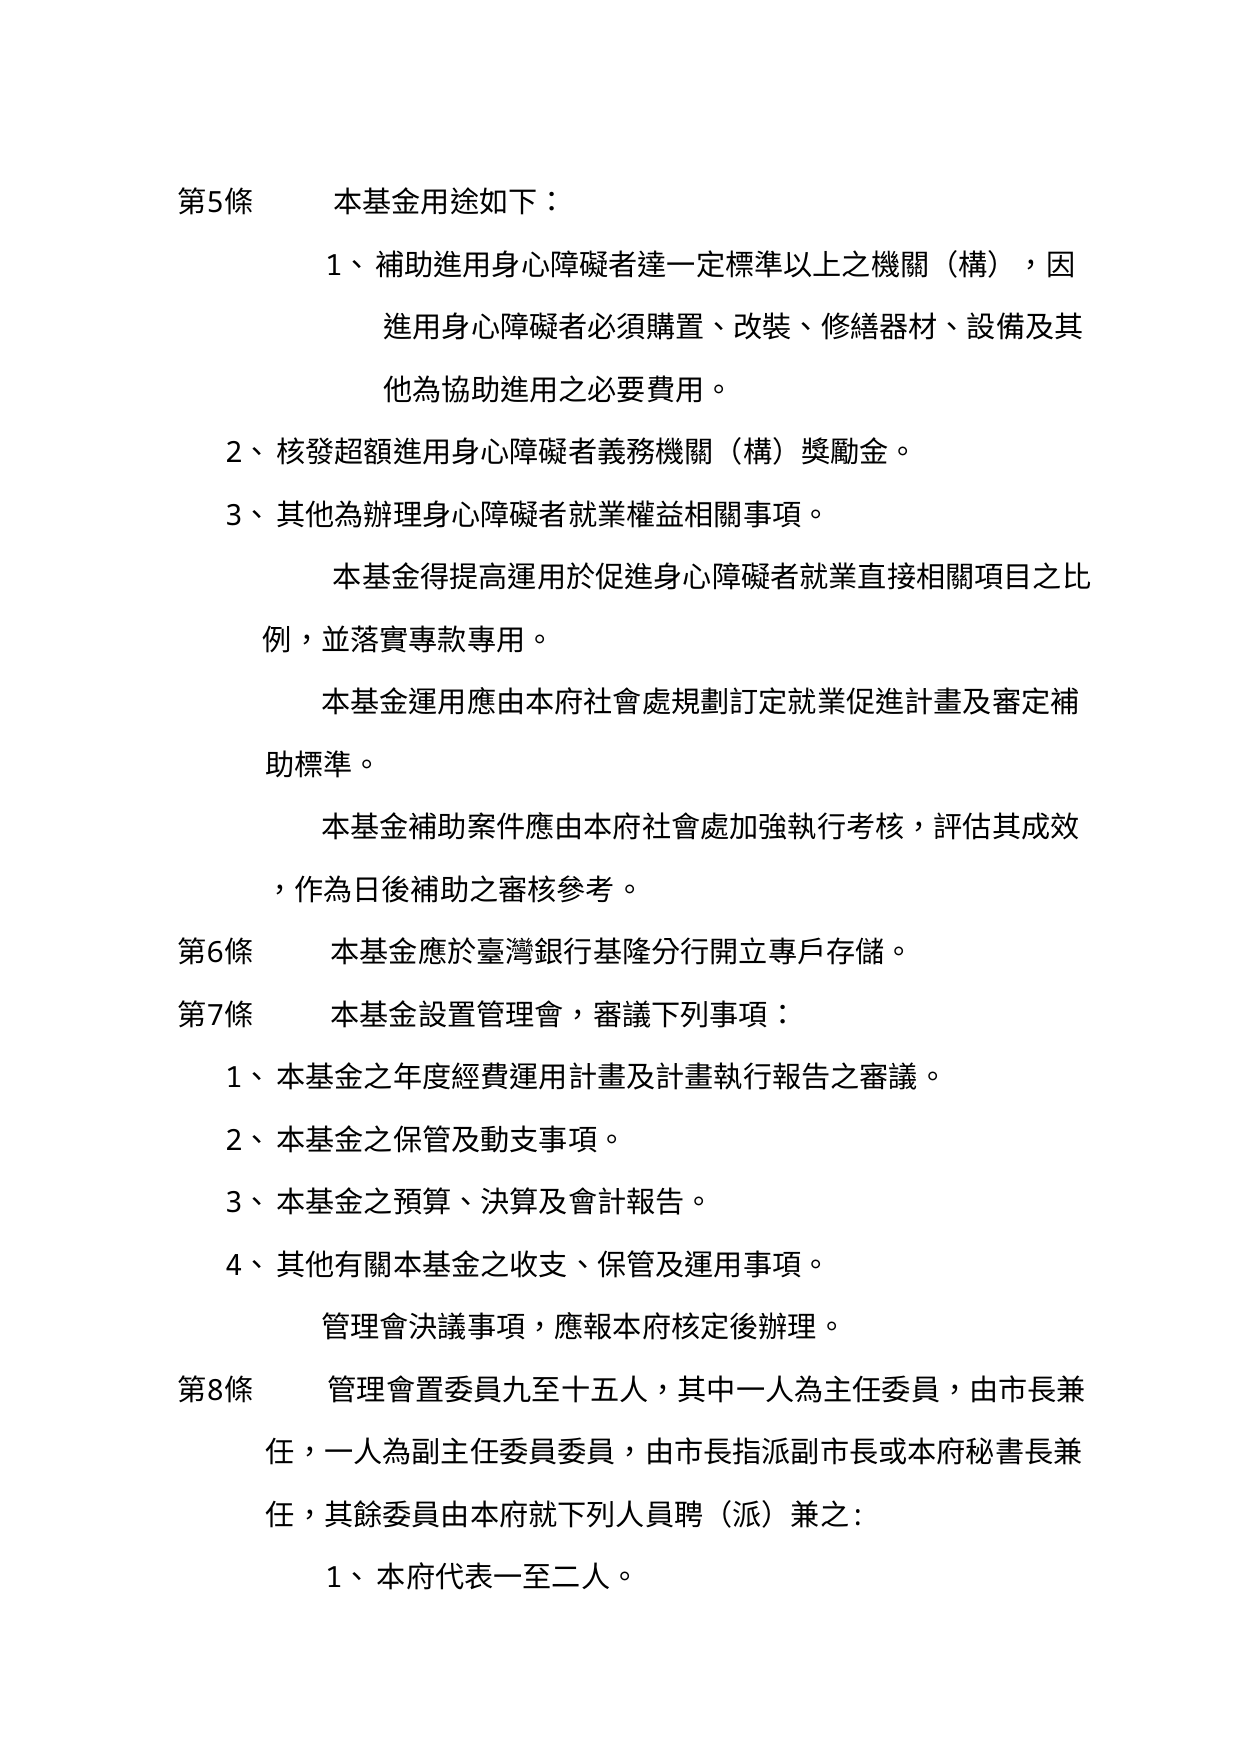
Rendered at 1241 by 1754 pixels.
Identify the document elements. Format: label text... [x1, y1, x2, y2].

text 本基金運用應由本府社會處規劃訂定就業促進計畫及審定補 [233, 658, 1092, 721]
list 本基金設置管理會，審議下列事項： [177, 971, 1092, 1033]
list 本基金應於臺灣銀行基隆分行開立專戶存儲。 [177, 908, 1092, 971]
text 進用身心障礙者必須購置、改裝、修繕器材、設備及其 [325, 283, 1092, 346]
text ，作為日後補助之審核參考。 [177, 846, 1092, 908]
text 本基金補助案件應由本府社會處加強執行考核，評估其成效 [233, 783, 1092, 846]
list 本府代表一至二人。 [278, 1533, 1092, 1596]
list 本基金用途如下： [177, 158, 1092, 221]
list 其他為辦理身心障礙者就業權益相關事項。 [177, 471, 1092, 533]
text 本基金得提高運用於促進身心障礙者就業直接相關項目之比 [233, 533, 1092, 596]
list 本基金之預算、決算及會計報告。 [177, 1158, 1092, 1221]
list 本基金之保管及動支事項。 [177, 1096, 1092, 1158]
list 核發超額進用身心障礙者義務機關（構）獎勵金。 [177, 408, 1092, 471]
list 其他有關本基金之收支、保管及運用事項。 [177, 1221, 1092, 1283]
text 他為協助進用之必要費用。 [325, 346, 1092, 408]
text 任，一人為副主任委員委員，由市長指派副市長或本府秘書長兼 [252, 1408, 1092, 1471]
text 管理會決議事項，應報本府核定後辦理。 [233, 1283, 1092, 1346]
text 任，其餘委員由本府就下列人員聘（派）兼之: [252, 1471, 1092, 1533]
text 助標準。 [177, 721, 1092, 783]
list 管理會置委員九至十五人，其中一人為主任委員，由市長兼 [177, 1346, 1092, 1408]
list 本基金之年度經費運用計畫及計畫執行報告之審議。 [177, 1033, 1092, 1096]
list 補助進用身心障礙者達一定標準以上之機關（構），因 [177, 221, 1092, 283]
text 例，並落實專款專用。 [233, 596, 1092, 658]
